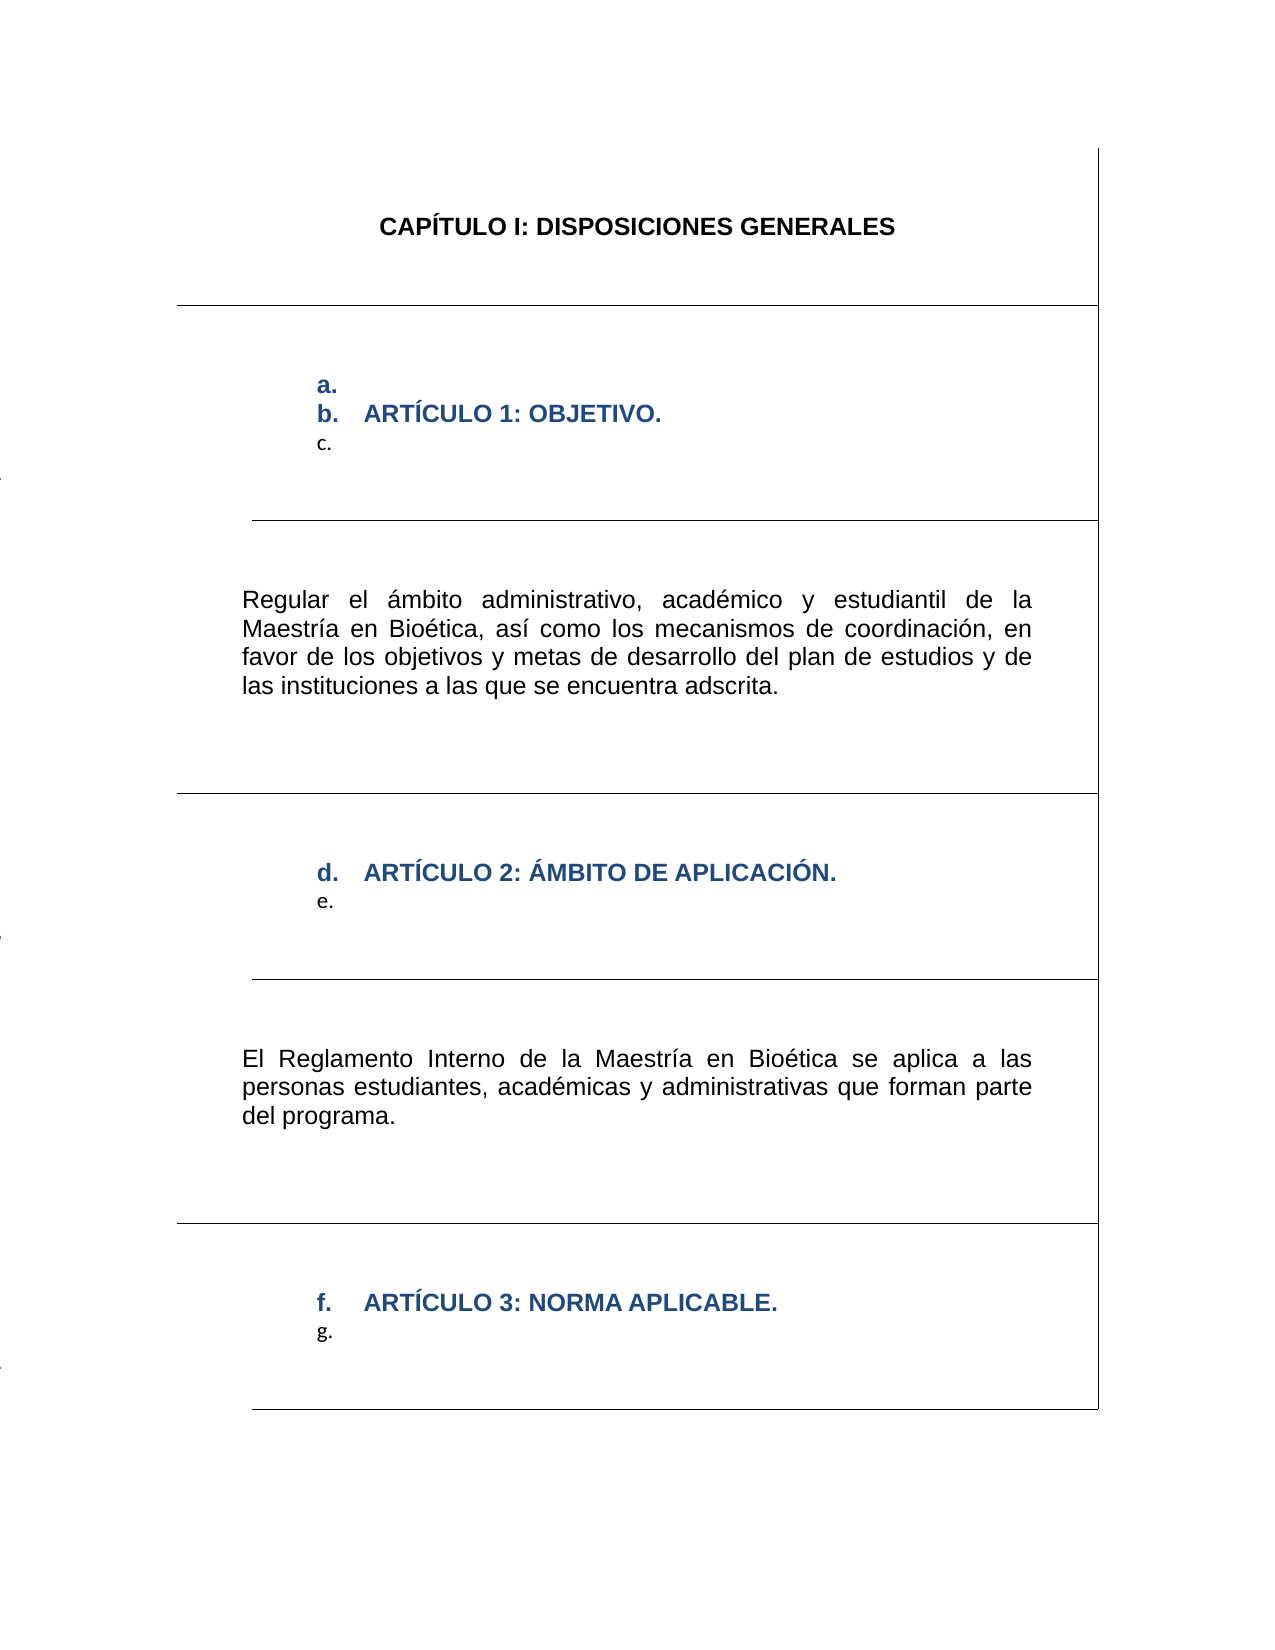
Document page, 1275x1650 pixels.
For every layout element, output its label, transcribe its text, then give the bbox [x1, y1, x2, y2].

subtitle ARTÍCULO 1: OBJETIVO. [252, 399, 1098, 428]
subtitle ARTÍCULO 3: NORMA APLICABLE. [252, 1223, 1098, 1317]
subtitle CAPÍTULO I: DISPOSICIONES GENERALES [177, 148, 1098, 305]
subtitle ARTÍCULO 2: ÁMBITO DE APLICACIÓN. [252, 793, 1098, 886]
text Regular el ámbito administrativo, académico y estudiantil de la Maestría en Bioética, así como los mecanismos de coordinación, en favor de los objetivos y metas de desarrollo del plan de estudios y de las instituciones a las que se encuentra adscrita. [177, 520, 1098, 700]
text El Reglamento Interno de la Maestría en Bioética se aplica a las personas estudiantes, académicas y administrativas que forman parte del programa. [177, 979, 1098, 1130]
